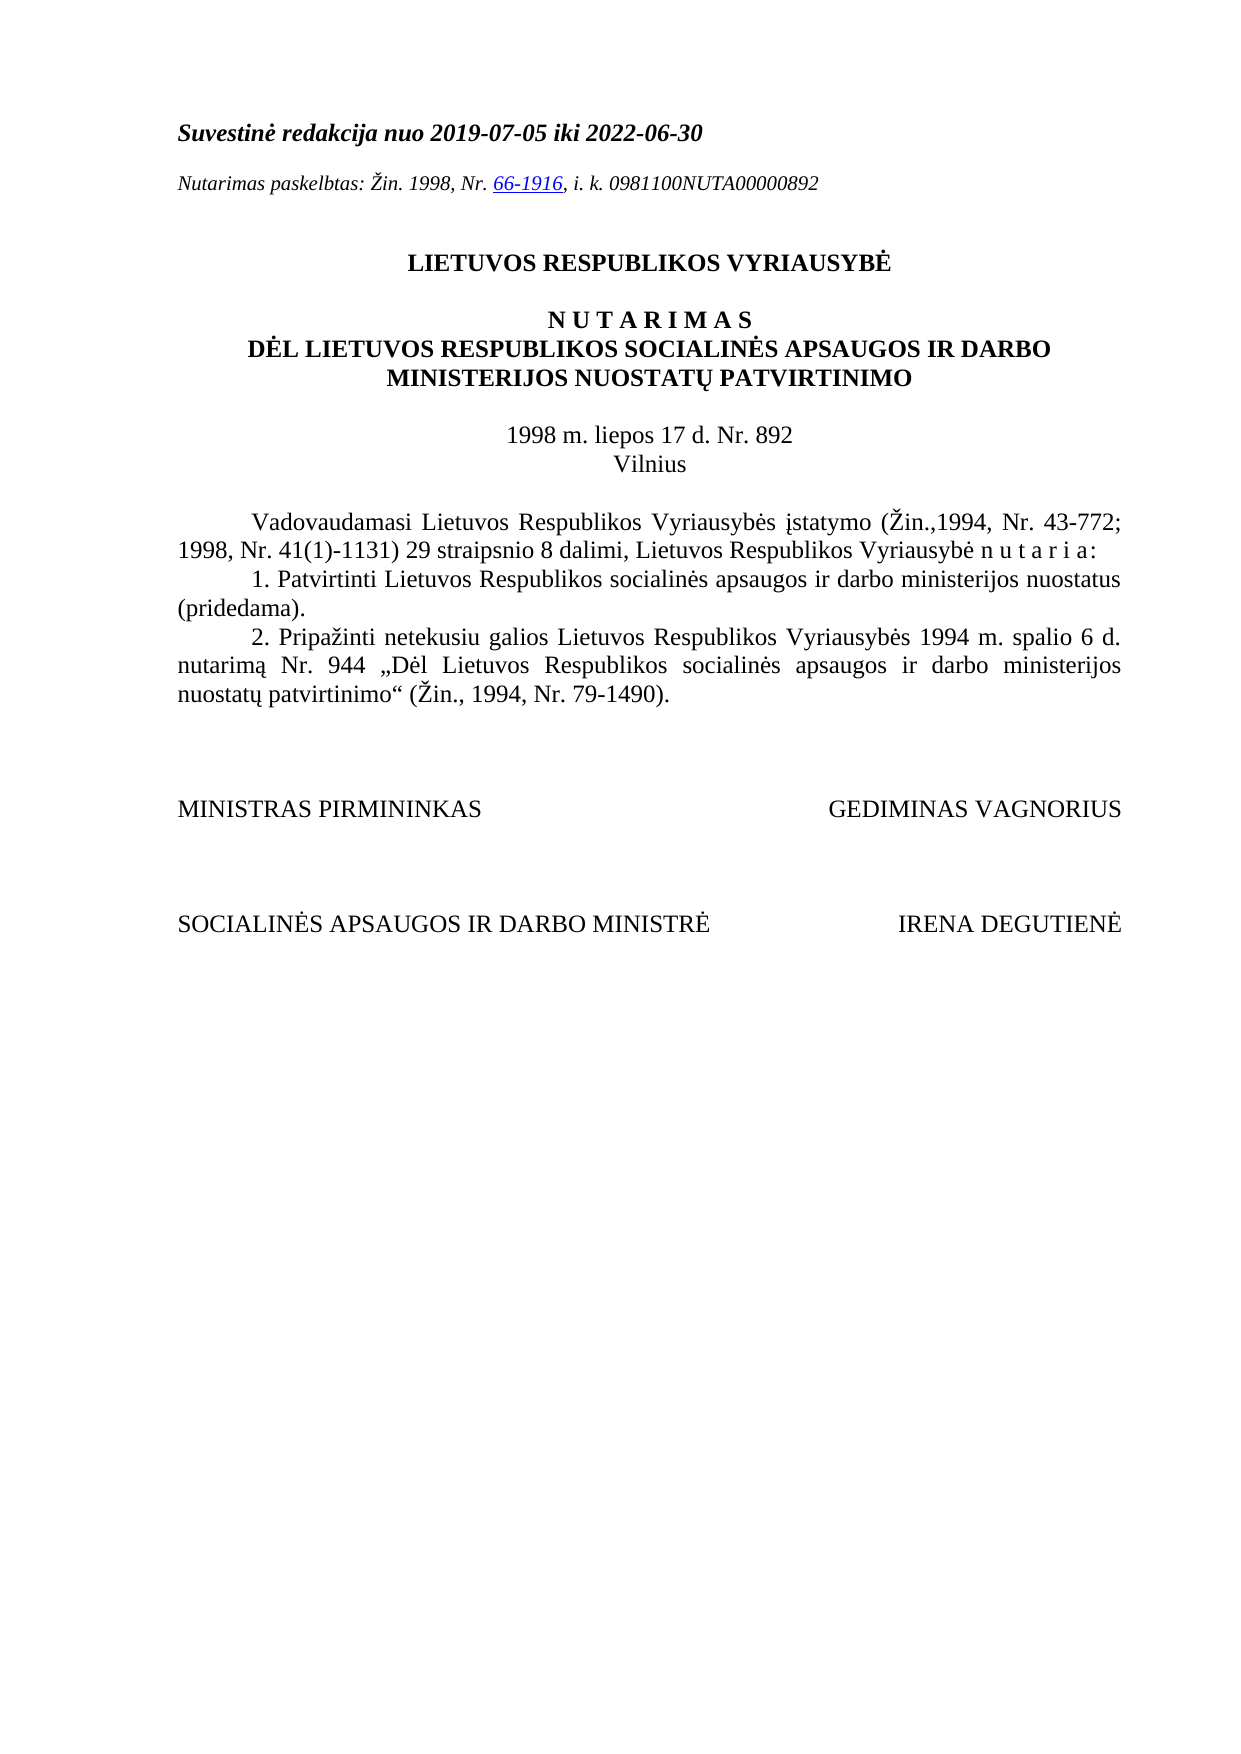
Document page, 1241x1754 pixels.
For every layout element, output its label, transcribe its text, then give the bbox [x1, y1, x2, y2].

text 1. Patvirtinti Lietuvos Respublikos socialinės apsaugos ir darbo ministerijos nuostatus (pridedama). [177, 564, 1122, 622]
text Nutarimas paskelbtas: Žin. 1998, Nr. 66-1916, i. k. 0981100NUTA00000892 [177, 171, 1122, 195]
text Suvestinė redakcija nuo 2019-07-05 iki 2022-06-30 [177, 118, 1122, 147]
text LIETUVOS RESPUBLIKOS VYRIAUSYBĖ [177, 248, 1122, 277]
text Vilnius [177, 449, 1122, 478]
text DĖL LIETUVOS RESPUBLIKOS SOCIALINĖS APSAUGOS IR DARBO MINISTERIJOS NUOSTATŲ PATVIRTINIMO [177, 334, 1122, 392]
text 1998 m. liepos 17 d. Nr. 892 [177, 420, 1122, 449]
text Socialinės apsaugos ir darbo ministrė Irena Degutienė [177, 909, 1122, 938]
text N U T A R I M A S [177, 305, 1122, 334]
text Vadovaudamasi Lietuvos Respublikos Vyriausybės įstatymo (Žin.,1994, Nr. 43-772; 1998, Nr. 41(1)-1131) 29 straipsnio 8 dalimi, Lietuvos Respublikos Vyriausybė nutaria: [177, 507, 1122, 564]
text Ministras Pirmininkas Gediminas Vagnorius [177, 794, 1122, 823]
text 2. Pripažinti netekusiu galios Lietuvos Respublikos Vyriausybės 1994 m. spalio 6 d. nutarimą Nr. 944 „Dėl Lietuvos Respublikos socialinės apsaugos ir darbo ministerijos nuostatų patvirtinimo“ (Žin., 1994, Nr. 79-1490). [177, 622, 1122, 708]
